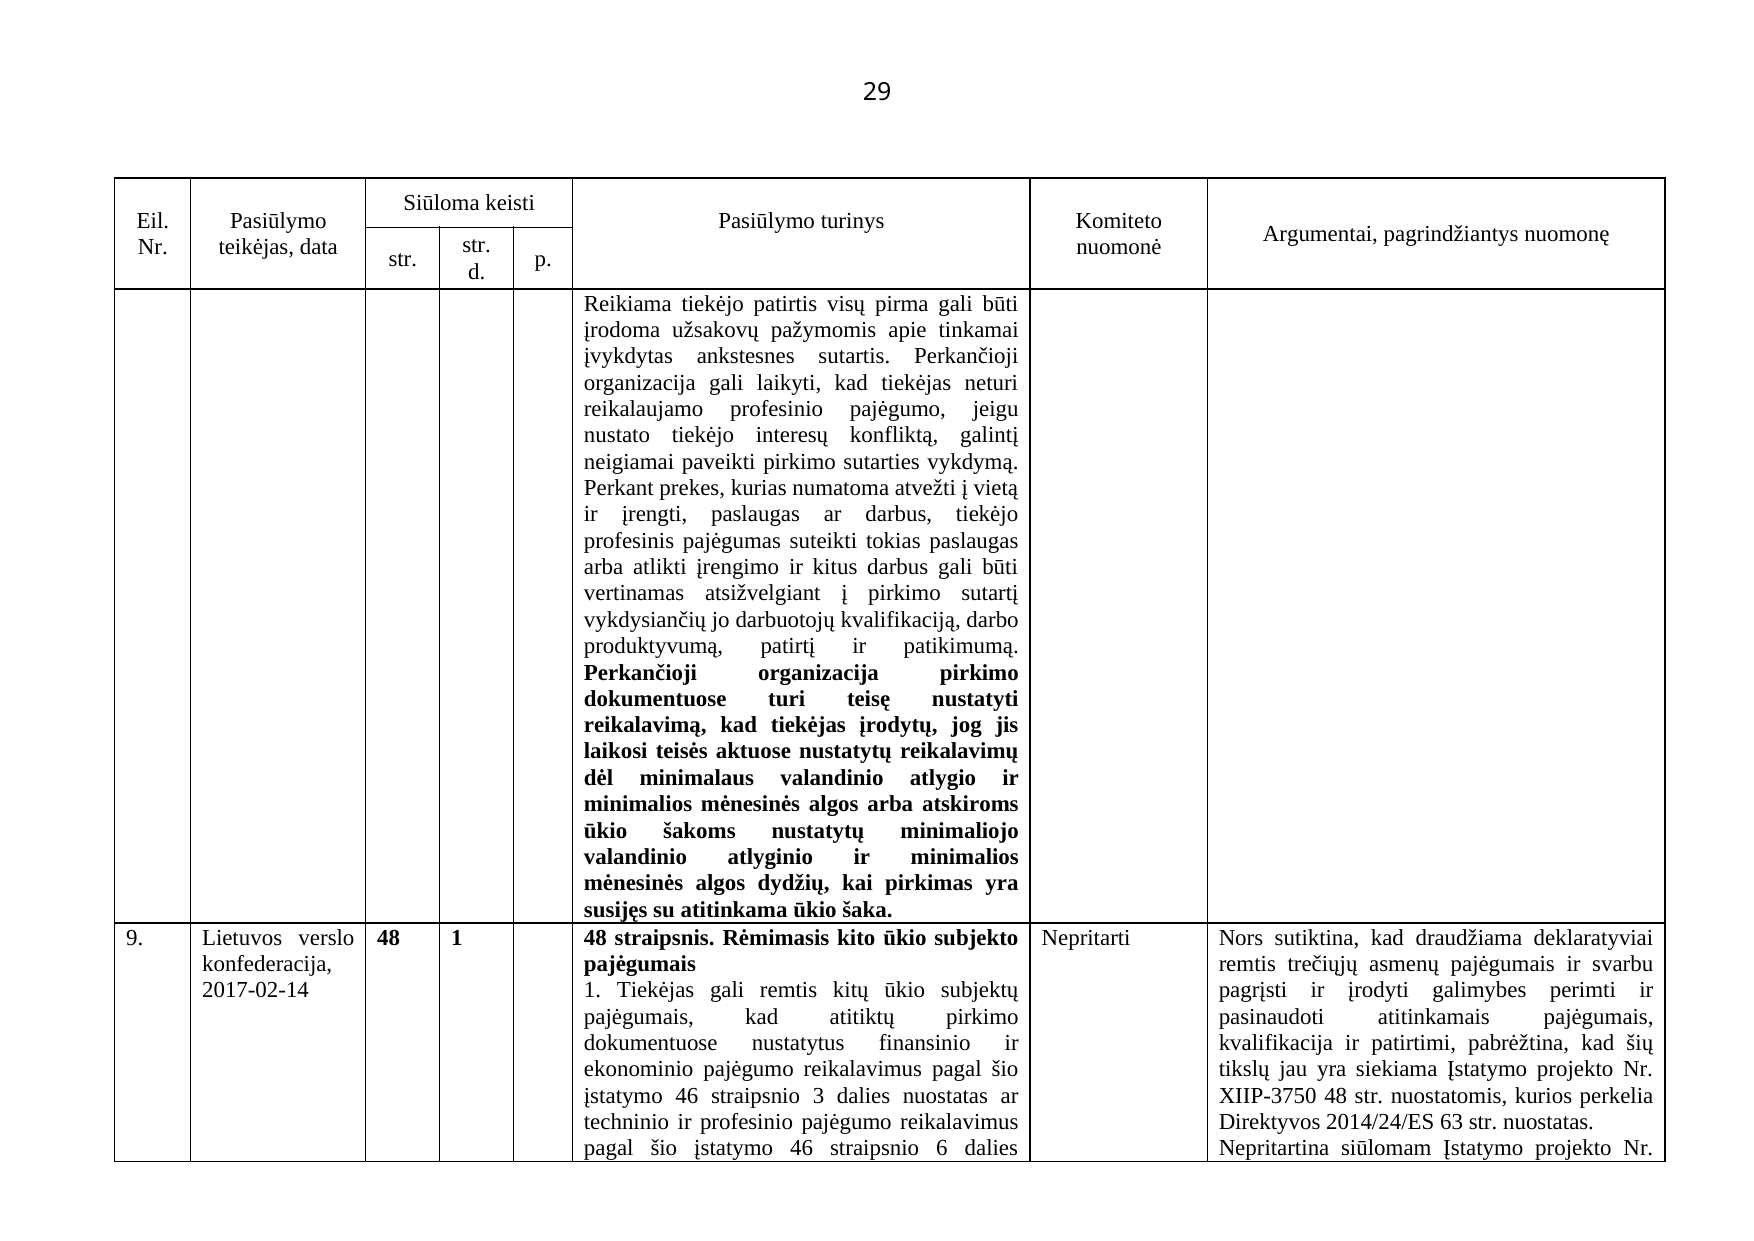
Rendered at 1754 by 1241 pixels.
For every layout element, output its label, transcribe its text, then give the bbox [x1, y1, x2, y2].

table_cell Lietuvos verslo konfederacija, 2017-02-14 [191, 924, 365, 1161]
table_cell [1031, 290, 1207, 922]
table_cell 48 [366, 924, 439, 1161]
table_header Komiteto nuomonė [1031, 179, 1207, 288]
table_cell str. d. [440, 228, 513, 288]
table_cell [115, 290, 190, 922]
table_header Eil. Nr. [115, 179, 190, 288]
table_header Pasiūlymo teikėjas, data [191, 179, 365, 288]
table_cell [440, 290, 513, 922]
table_cell 9. [115, 924, 190, 1161]
table_cell [1208, 290, 1664, 922]
table_header Pasiūlymo turinys [573, 179, 1029, 288]
table_cell Reikiama tiekėjo patirtis visų pirma gali būti įrodoma užsakovų pažymomis apie tinkamai įvykdytas ankstesnes sutartis. Perkančioji organizacija gali laikyti, kad tiekėjas neturi reikalaujamo profesinio pajėgumo, jeigu nustato tiekėjo interesų konfliktą, galintį neigiamai paveikti pirkimo sutarties vykdymą. Perkant prekes, kurias numatoma atvežti į vietą ir įrengti, paslaugas ar darbus, tiekėjo profesinis pajėgumas suteikti tokias paslaugas arba atlikti įrengimo ir kitus darbus gali būti vertinamas atsižvelgiant į pirkimo sutartį vykdysiančių jo darbuotojų kvalifikaciją, darbo produktyvumą, patirtį ir patikimumą. Perkančioji organizacija pirkimo dokumentuose turi teisę nustatyti reikalavimą, kad tiekėjas įrodytų, jog jis laikosi teisės aktuose nustatytų reikalavimų dėl minimalaus valandinio atlygio ir minimalios mėnesinės algos arba atskiroms ūkio šakoms nustatytų minimaliojo valandinio atlyginio ir minimalios mėnesinės algos dydžių, kai pirkimas yra susijęs su atitinkama ūkio šaka. [573, 290, 1029, 922]
table_cell Nors sutiktina, kad draudžiama deklaratyviai remtis trečiųjų asmenų pajėgumais ir svarbu pagrįsti ir įrodyti galimybes perimti ir pasinaudoti atitinkamais pajėgumais, kvalifikacija ir patirtimi, pabrėžtina, kad šių tikslų jau yra siekiama Įstatymo projekto Nr. XIIP-3750 48 str. nuostatomis, kurios perkelia Direktyvos 2014/24/ES 63 str. nuostatas. Nepritartina siūlomam Įstatymo projekto Nr. [1208, 924, 1664, 1161]
table_cell [366, 290, 439, 922]
table_cell 1 [440, 924, 513, 1161]
table_cell 48 straipsnis. Rėmimasis kito ūkio subjekto pajėgumais 1. Tiekėjas gali remtis kitų ūkio subjektų pajėgumais, kad atitiktų pirkimo dokumentuose nustatytus finansinio ir ekonominio pajėgumo reikalavimus pagal šio įstatymo 46 straipsnio 3 dalies nuostatas ar techninio ir profesinio pajėgumo reikalavimus pagal šio įstatymo 46 straipsnio 6 dalies [573, 924, 1029, 1161]
table_cell p. [514, 228, 572, 288]
table_cell str. [366, 228, 439, 288]
table_cell [514, 924, 572, 1161]
table_header Siūloma keisti [366, 179, 572, 226]
table_cell Nepritarti [1031, 924, 1207, 1161]
table_cell [514, 290, 572, 922]
table_cell [191, 290, 365, 922]
table_header Argumentai, pagrindžiantys nuomonę [1208, 179, 1664, 288]
